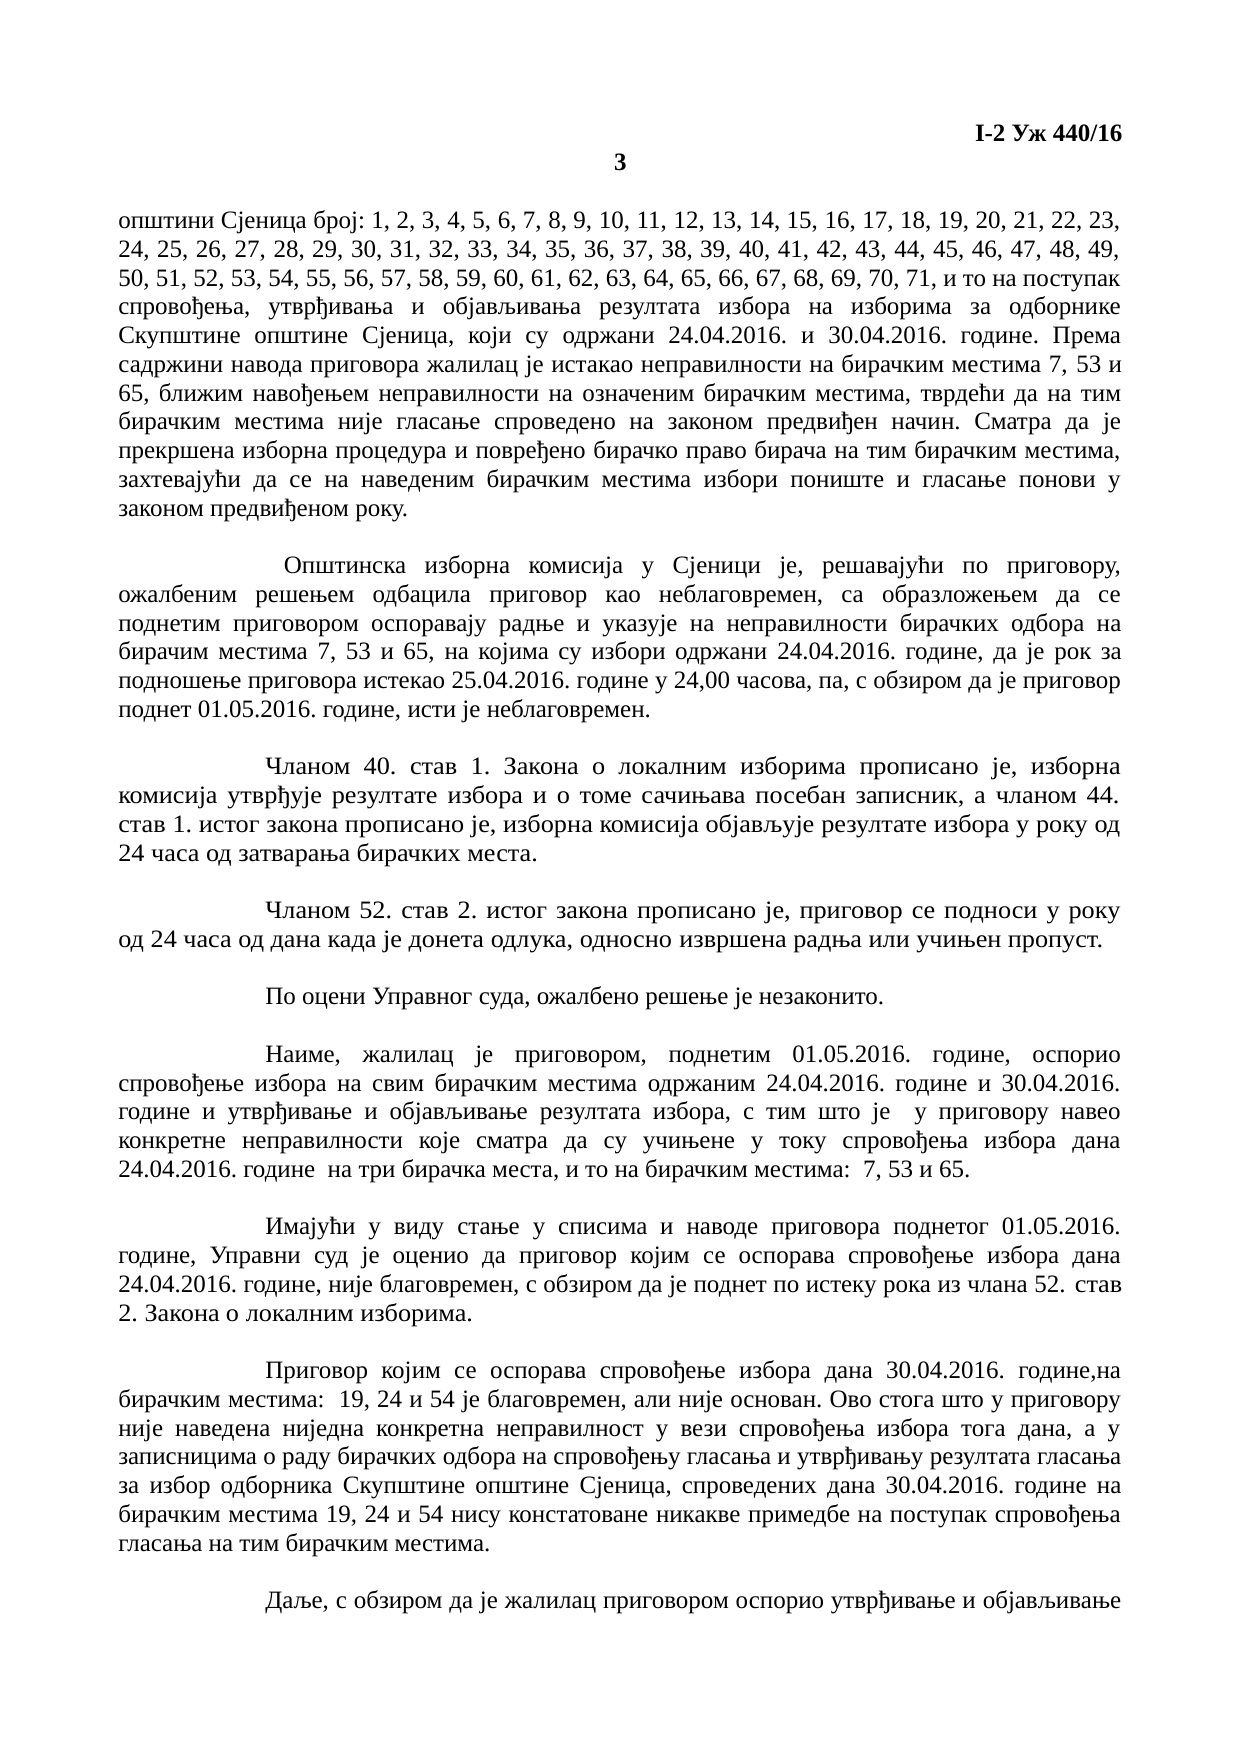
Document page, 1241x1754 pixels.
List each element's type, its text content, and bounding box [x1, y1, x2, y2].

text Општинска изборна комисија у Сјеници је, решавајући по приговору, ожалбеним решењем одбацила приговор као неблаговремен, са образложењем да се поднетим приговором оспоравају радње и указује на неправилности бирачких одбора на бирачим местима 7, 53 и 65, на којима су избори одржани 24.04.2016. године, да је рок за подношење приговора истекао 25.04.2016. године у 24,00 часова, па, с обзиром да је приговор поднет 01.05.2016. године, исти је неблаговремен. [118, 550, 1122, 723]
text општини Сјеница број: 1, 2, 3, 4, 5, 6, 7, 8, 9, 10, 11, 12, 13, 14, 15, 16, 17, 18, 19, 20, 21, 22, 23, 24, 25, 26, 27, 28, 29, 30, 31, 32, 33, 34, 35, 36, 37, 38, 39, 40, 41, 42, 43, 44, 45, 46, 47, 48, 49, 50, 51, 52, 53, 54, 55, 56, 57, 58, 59, 60, 61, 62, 63, 64, 65, 66, 67, 68, 69, 70, 71, и то на поступак спровођења, утврђивања и објављивања резултата избора на изборима за одборнике Скупштине општине Сјеница, који су одржани 24.04.2016. и 30.04.2016. године. Према садржини навода приговора жалилац је истакао неправилности на бирачким местима 7, 53 и 65, ближим навођењем неправилности на означеним бирачким местима, тврдећи да на тим бирачким местима није гласање спроведено на законом предвиђен начин. Сматра да је прекршена изборна процедура и повређено бирачко право бирача на тим бирачким местима, захтевајући да се на наведеним бирачким местима избори пониште и гласање понови у законом предвиђеном року. [118, 205, 1122, 521]
text Наиме, жалилац је приговором, поднетим 01.05.2016. године, оспорио спровођење избора на свим бирачким местима одржаним 24.04.2016. године и 30.04.2016. године и утврђивање и објављивање резултата избора, с тим што је у приговору навео конкретне неправилности које сматра да су учињене у току спровођења избора дана 24.04.2016. године на три бирачка места, и то на бирачким местима: 7, 53 и 65. [118, 1039, 1122, 1183]
text Чланом 40. став 1. Закона о локалним изборима прописано је, изборна комисија утврђује резултате избора и о томе сачињава посебан записник, а чланом 44. став 1. истог закона прописано је, изборна комисија објављује резултате избора у року од 24 часа од затварања бирачких места. [118, 751, 1122, 866]
text Приговор којим се оспорава спровођење избора дана 30.04.2016. године,на бирачким местима: 19, 24 и 54 је благовремен, али није основан. Ово стога што у приговору није наведена ниједна конкретна неправилност у вези спровођења избора тога дана, а у записницима о раду бирачких одбора на спровођењу гласања и утврђивању резултата гласања за избор одборника Скупштине општине Сјеница, спроведених дана 30.04.2016. године на бирачким местима 19, 24 и 54 нису констатоване никакве примедбе на поступак спровођења гласања на тим бирачким местима. [118, 1355, 1122, 1556]
text По оцени Управног суда, ожалбено решење је незаконито. [118, 981, 1122, 1010]
text Даље, с обзиром да је жалилац приговором оспорио утврђивање и објављивање [118, 1585, 1122, 1614]
text Имајући у виду стање у списима и наводе приговора поднетог 01.05.2016. године, Управни суд је оценио да приговор којим се оспорава спровођење избора дана 24.04.2016. године, није благовремен, с обзиром да је поднет по истеку рока из члана 52. став 2. Закона о локалним изборима. [118, 1211, 1122, 1326]
text Чланом 52. став 2. истог закона прописано је, приговор се подноси у року од 24 часа од дана када је донета одлука, односно извршена радња или учињен пропуст. [118, 895, 1122, 953]
